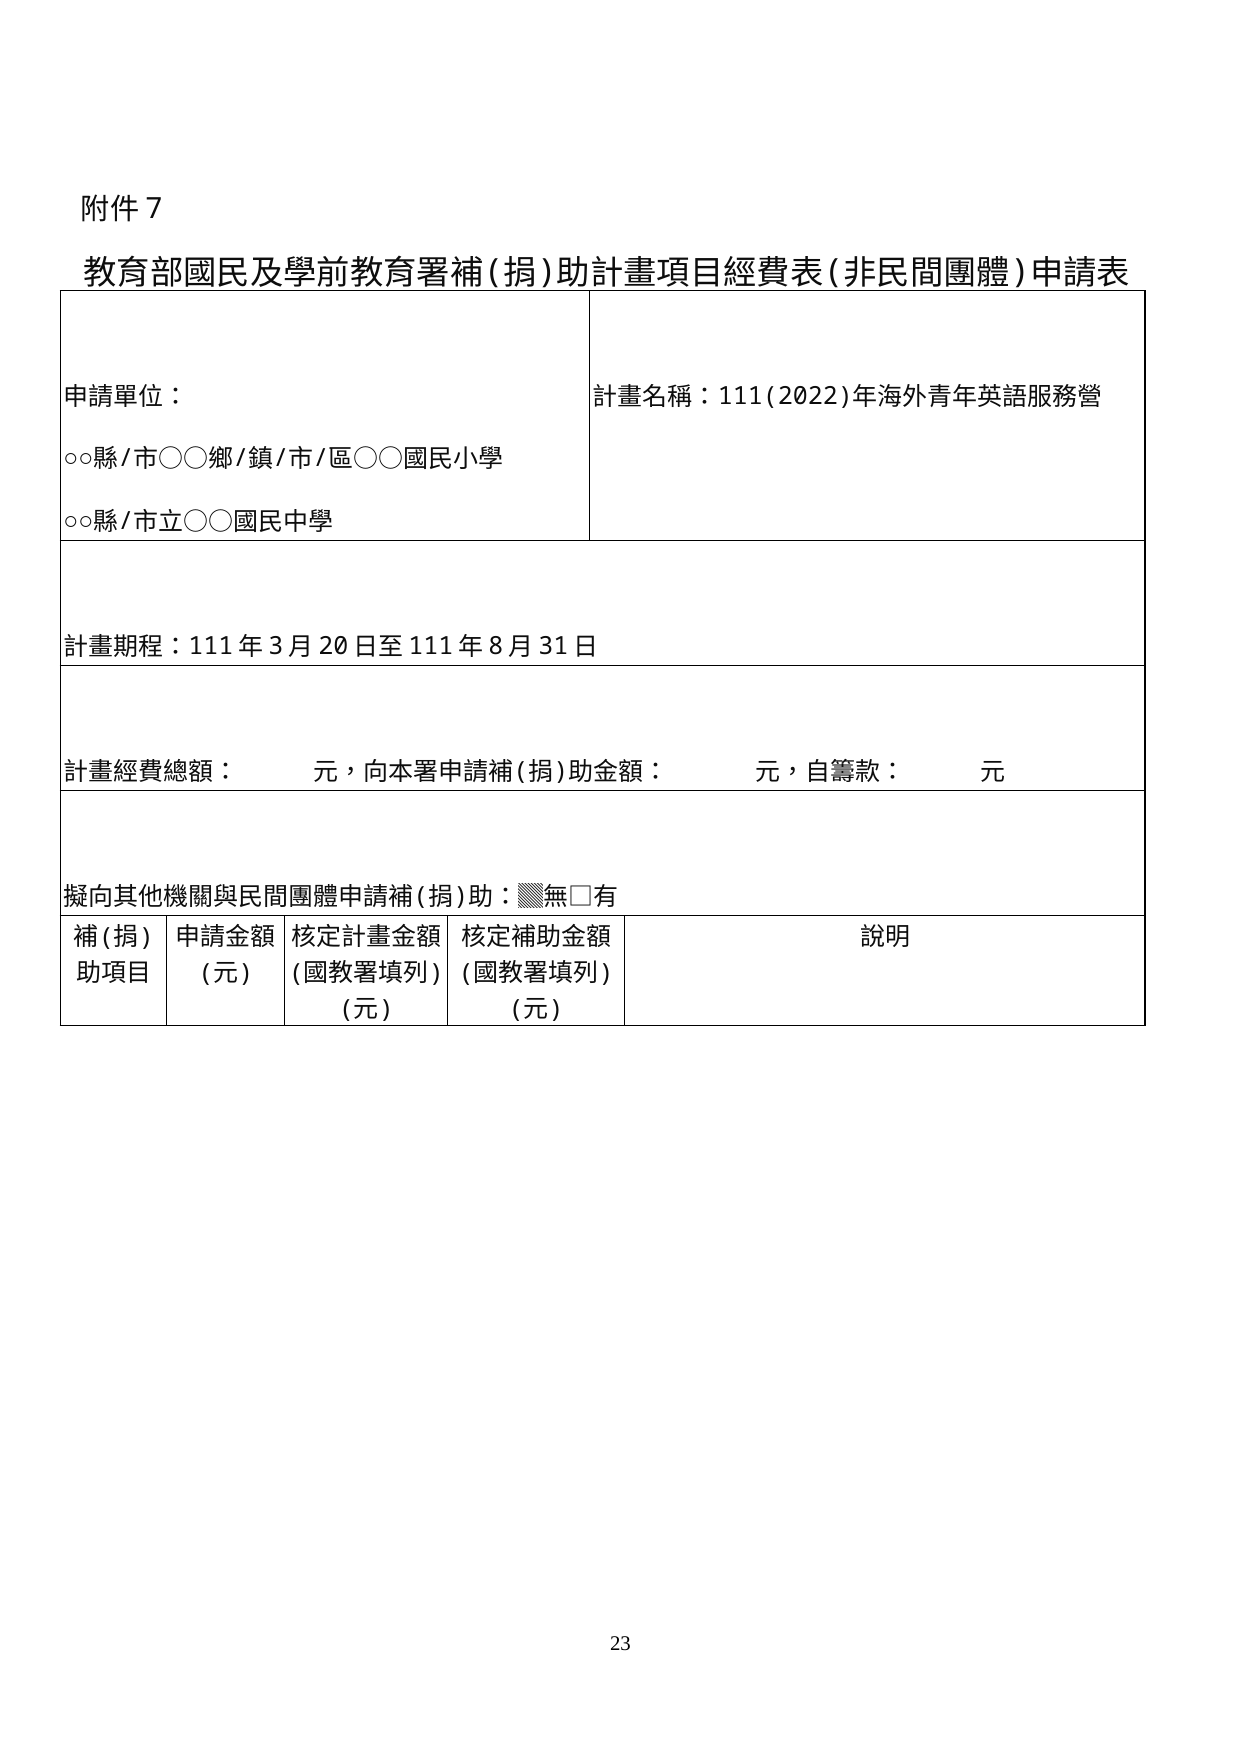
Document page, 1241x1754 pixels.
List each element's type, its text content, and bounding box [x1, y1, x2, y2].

table_cell [1146, 915, 1153, 1025]
table_cell 計畫名稱：111(2022)年海外青年英語服務營 [590, 291, 1144, 540]
table_cell 核定補助金額 (國教署填列) (元) [448, 916, 624, 1025]
table_cell 教育部國民及學前教育署補(捐)助計畫項目經費表(非民間團體)申請表 [60, 228, 1153, 290]
table_header [689, 165, 1153, 228]
table_cell [1146, 290, 1153, 540]
table_cell 補(捐)助項目 [61, 916, 166, 1025]
table_cell [1146, 790, 1153, 915]
table_cell 說明 [625, 916, 1144, 1025]
table_cell 計畫期程：111年3月20日至111年8月31日 [61, 541, 1144, 665]
table_header [285, 165, 488, 228]
table_header [488, 165, 689, 228]
table_cell 申請金額 (元) [167, 916, 284, 1025]
table_cell 申請單位： ○○縣/市○○鄉/鎮/市/區○○國民小學 ○○縣/市立○○國民中學 [61, 291, 589, 540]
table_cell 擬向其他機關與民間團體申請補(捐)助：▓無□有 [61, 791, 1144, 915]
table_header 附件7 [60, 165, 285, 228]
table_cell [1146, 540, 1153, 665]
table_cell 計畫經費總額： 元，向本署申請補(捐)助金額： 元，自籌款： 元 [61, 666, 1144, 790]
table_cell [1146, 665, 1153, 790]
table_cell 核定計畫金額(國教署填列) (元) [285, 916, 447, 1025]
